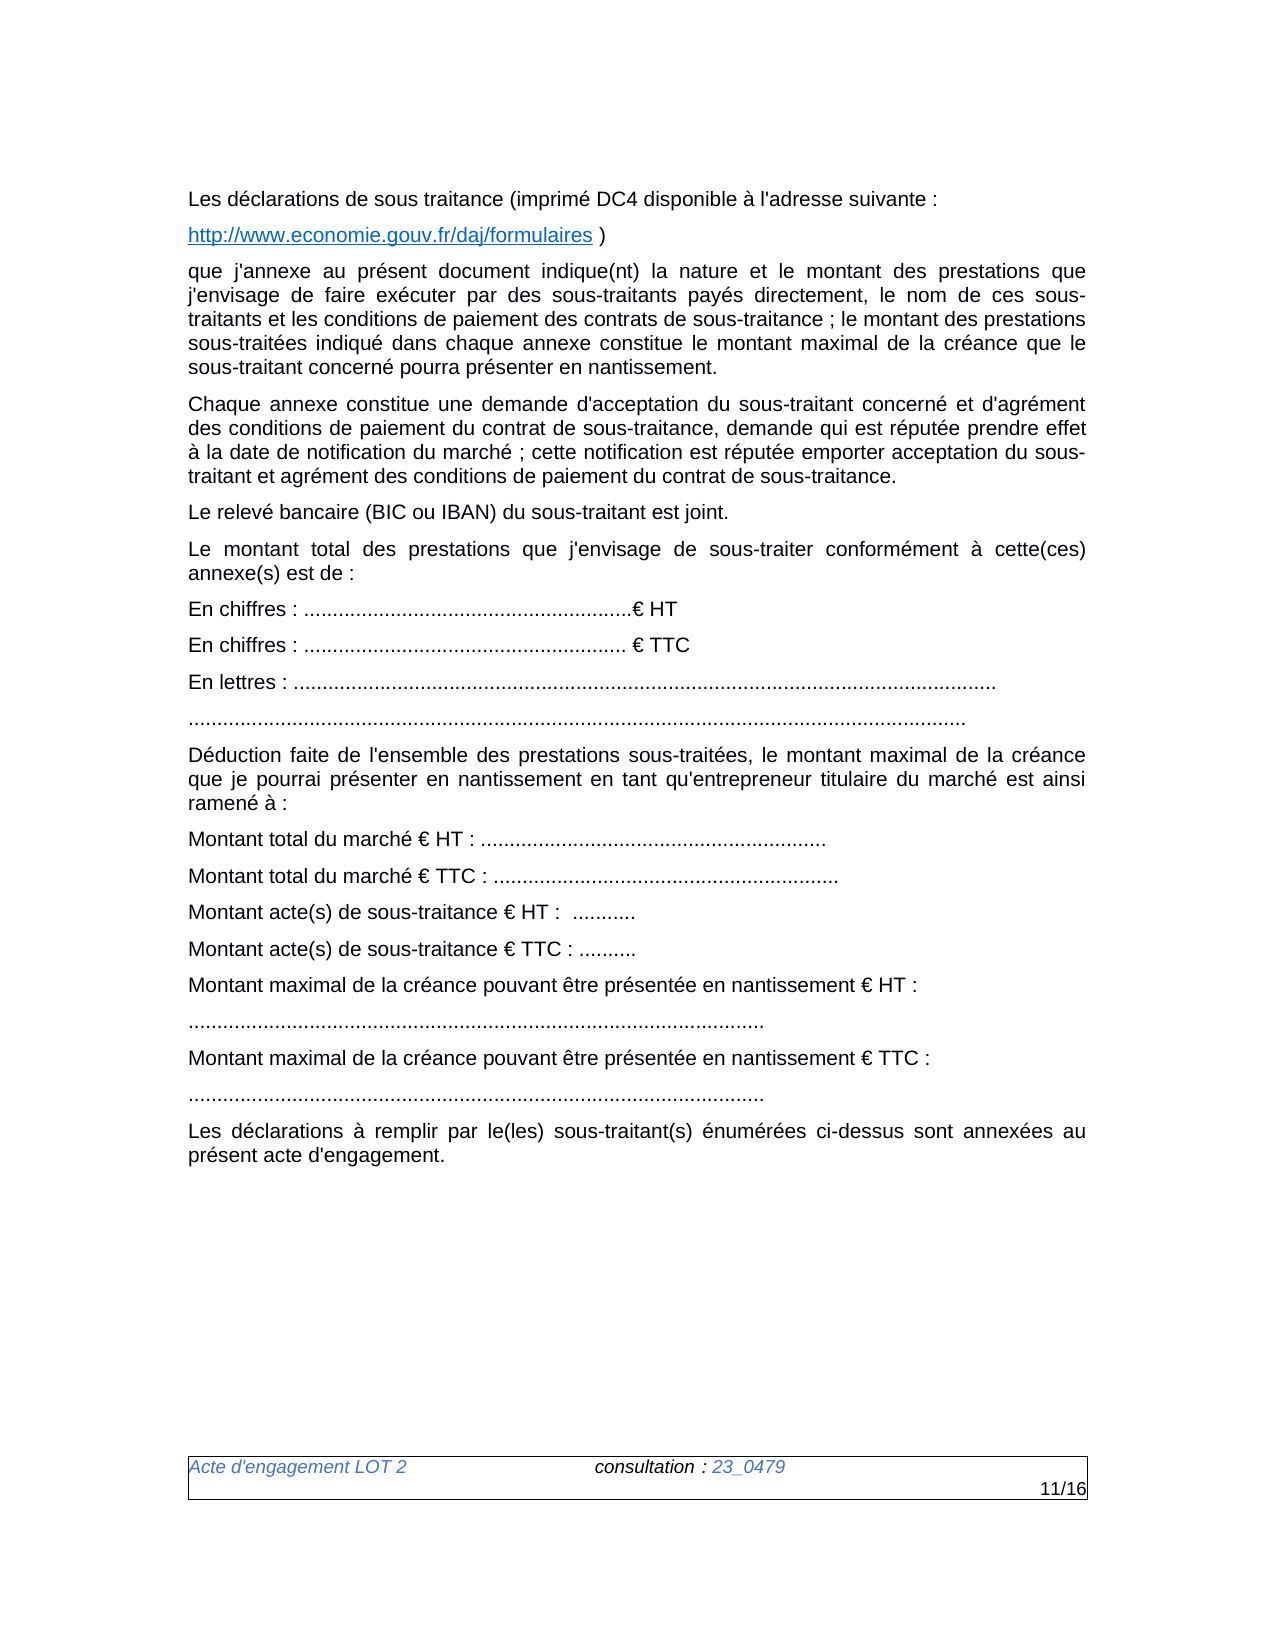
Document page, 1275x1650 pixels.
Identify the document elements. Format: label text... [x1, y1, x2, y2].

text que j'annexe au présent document indique(nt) la nature et le montant des prestations que j'envisage de faire exécuter par des sous-traitants payés directement, le nom de ces sous-traitants et les conditions de paiement des contrats de sous-traitance ; le montant des prestations sous-traitées indiqué dans chaque annexe constitue le montant maximal de la créance que le sous-traitant concerné pourra présenter en nantissement. [188, 259, 1087, 379]
text ....................................................................................................................................... [188, 706, 1087, 730]
text Les déclarations à remplir par le(les) sous-traitant(s) énumérées ci-dessus sont annexées au présent acte d'engagement. [188, 1119, 1087, 1167]
text Déduction faite de l'ensemble des prestations sous-traitées, le montant maximal de la créance que je pourrai présenter en nantissement en tant qu'entrepreneur titulaire du marché est ainsi ramené à : [188, 743, 1087, 814]
text Montant acte(s) de sous-traitance € HT : ........... [188, 900, 1087, 924]
text Les déclarations de sous traitance (imprimé DC4 disponible à l'adresse suivante : [188, 186, 1087, 210]
text http://www.economie.gouv.fr/daj/formulaires ) [188, 223, 1087, 247]
text Chaque annexe constitue une demande d'acceptation du sous-traitant concerné et d'agrément des conditions de paiement du contrat de sous-traitance, demande qui est réputée prendre effet à la date de notification du marché ; cette notification est réputée emporter acceptation du sous-traitant et agrément des conditions de paiement du contrat de sous-traitance. [188, 392, 1087, 487]
text Montant total du marché € TTC : ............................................................ [188, 863, 1087, 887]
text Montant maximal de la créance pouvant être présentée en nantissement € HT : [188, 973, 1087, 997]
text Le relevé bancaire (BIC ou IBAN) du sous-traitant est joint. [188, 500, 1087, 524]
text Montant maximal de la créance pouvant être présentée en nantissement € TTC : [188, 1046, 1087, 1070]
text Le montant total des prestations que j'envisage de sous-traiter conformément à cette(ces) annexe(s) est de : [188, 536, 1087, 584]
text Montant total du marché € HT : ............................................................ [188, 827, 1087, 851]
text .................................................................................................... [188, 1009, 1087, 1033]
text En chiffres : .........................................................€ HT [188, 597, 1087, 621]
text En chiffres : ........................................................ € TTC [188, 633, 1087, 657]
text Montant acte(s) de sous-traitance € TTC : .......... [188, 936, 1087, 960]
text .................................................................................................... [188, 1082, 1087, 1106]
text En lettres : .......................................................................................................................... [188, 670, 1087, 694]
